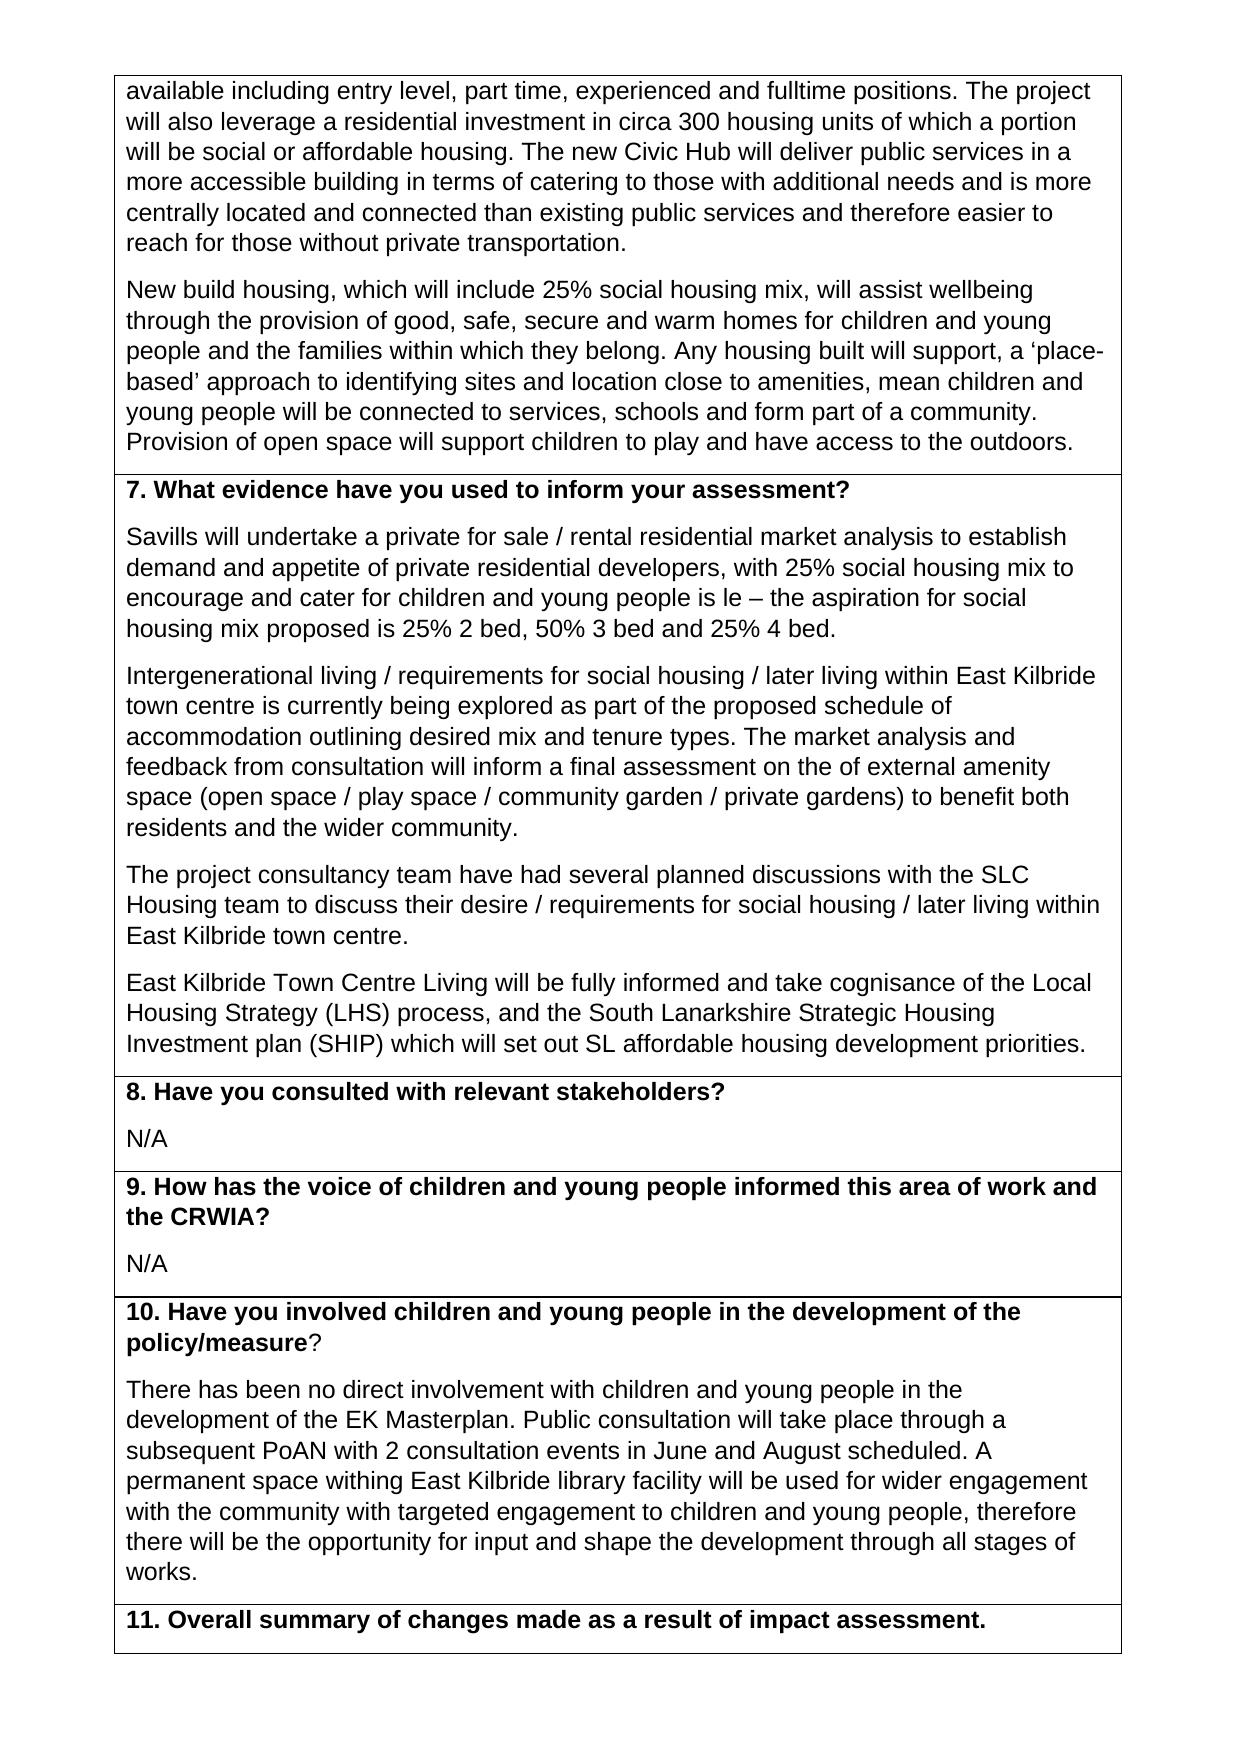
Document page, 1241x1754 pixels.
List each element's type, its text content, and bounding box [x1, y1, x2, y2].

table_cell 9. How has the voice of children and young people informed this area of work and the CRWIA? N/A [115, 1172, 1121, 1296]
table_cell available including entry level, part time, experienced and fulltime positions. The project will also leverage a residential investment in circa 300 housing units of which a portion will be social or affordable housing. The new Civic Hub will deliver public services in a more accessible building in terms of catering to those with additional needs and is more centrally located and connected than existing public services and therefore easier to reach for those without private transportation. New build housing, which will include 25% social housing mix, will assist wellbeing through the provision of good, safe, secure and warm homes for children and young people and the families within which they belong. Any housing built will support, a ‘place-based’ approach to identifying sites and location close to amenities, mean children and young people will be connected to services, schools and form part of a community. Provision of open space will support children to play and have access to the outdoors. [115, 76, 1121, 474]
table_cell 8. Have you consulted with relevant stakeholders? N/A [115, 1077, 1121, 1171]
table_cell 7. What evidence have you used to inform your assessment? Savills will undertake a private for sale / rental residential market analysis to establish demand and appetite of private residential developers, with 25% social housing mix to encourage and cater for children and young people is le – the aspiration for social housing mix proposed is 25% 2 bed, 50% 3 bed and 25% 4 bed. Intergenerational living / requirements for social housing / later living within East Kilbride town centre is currently being explored as part of the proposed schedule of accommodation outlining desired mix and tenure types. The market analysis and feedback from consultation will inform a final assessment on the of external amenity space (open space / play space / community garden / private gardens) to benefit both residents and the wider community. The project consultancy team have had several planned discussions with the SLC Housing team to discuss their desire / requirements for social housing / later living within East Kilbride town centre. East Kilbride Town Centre Living will be fully informed and take cognisance of the Local Housing Strategy (LHS) process, and the South Lanarkshire Strategic Housing Investment plan (SHIP) which will set out SL affordable housing development priorities. [115, 475, 1121, 1076]
table_cell 10. Have you involved children and young people in the development of the policy/measure? There has been no direct involvement with children and young people in the development of the EK Masterplan. Public consultation will take place through a subsequent PoAN with 2 consultation events in June and August scheduled. A permanent space withing East Kilbride library facility will be used for wider engagement with the community with targeted engagement to children and young people, therefore there will be the opportunity for input and shape the development through all stages of works. [115, 1298, 1121, 1604]
table_cell 11. Overall summary of changes made as a result of impact assessment. [115, 1605, 1121, 1652]
